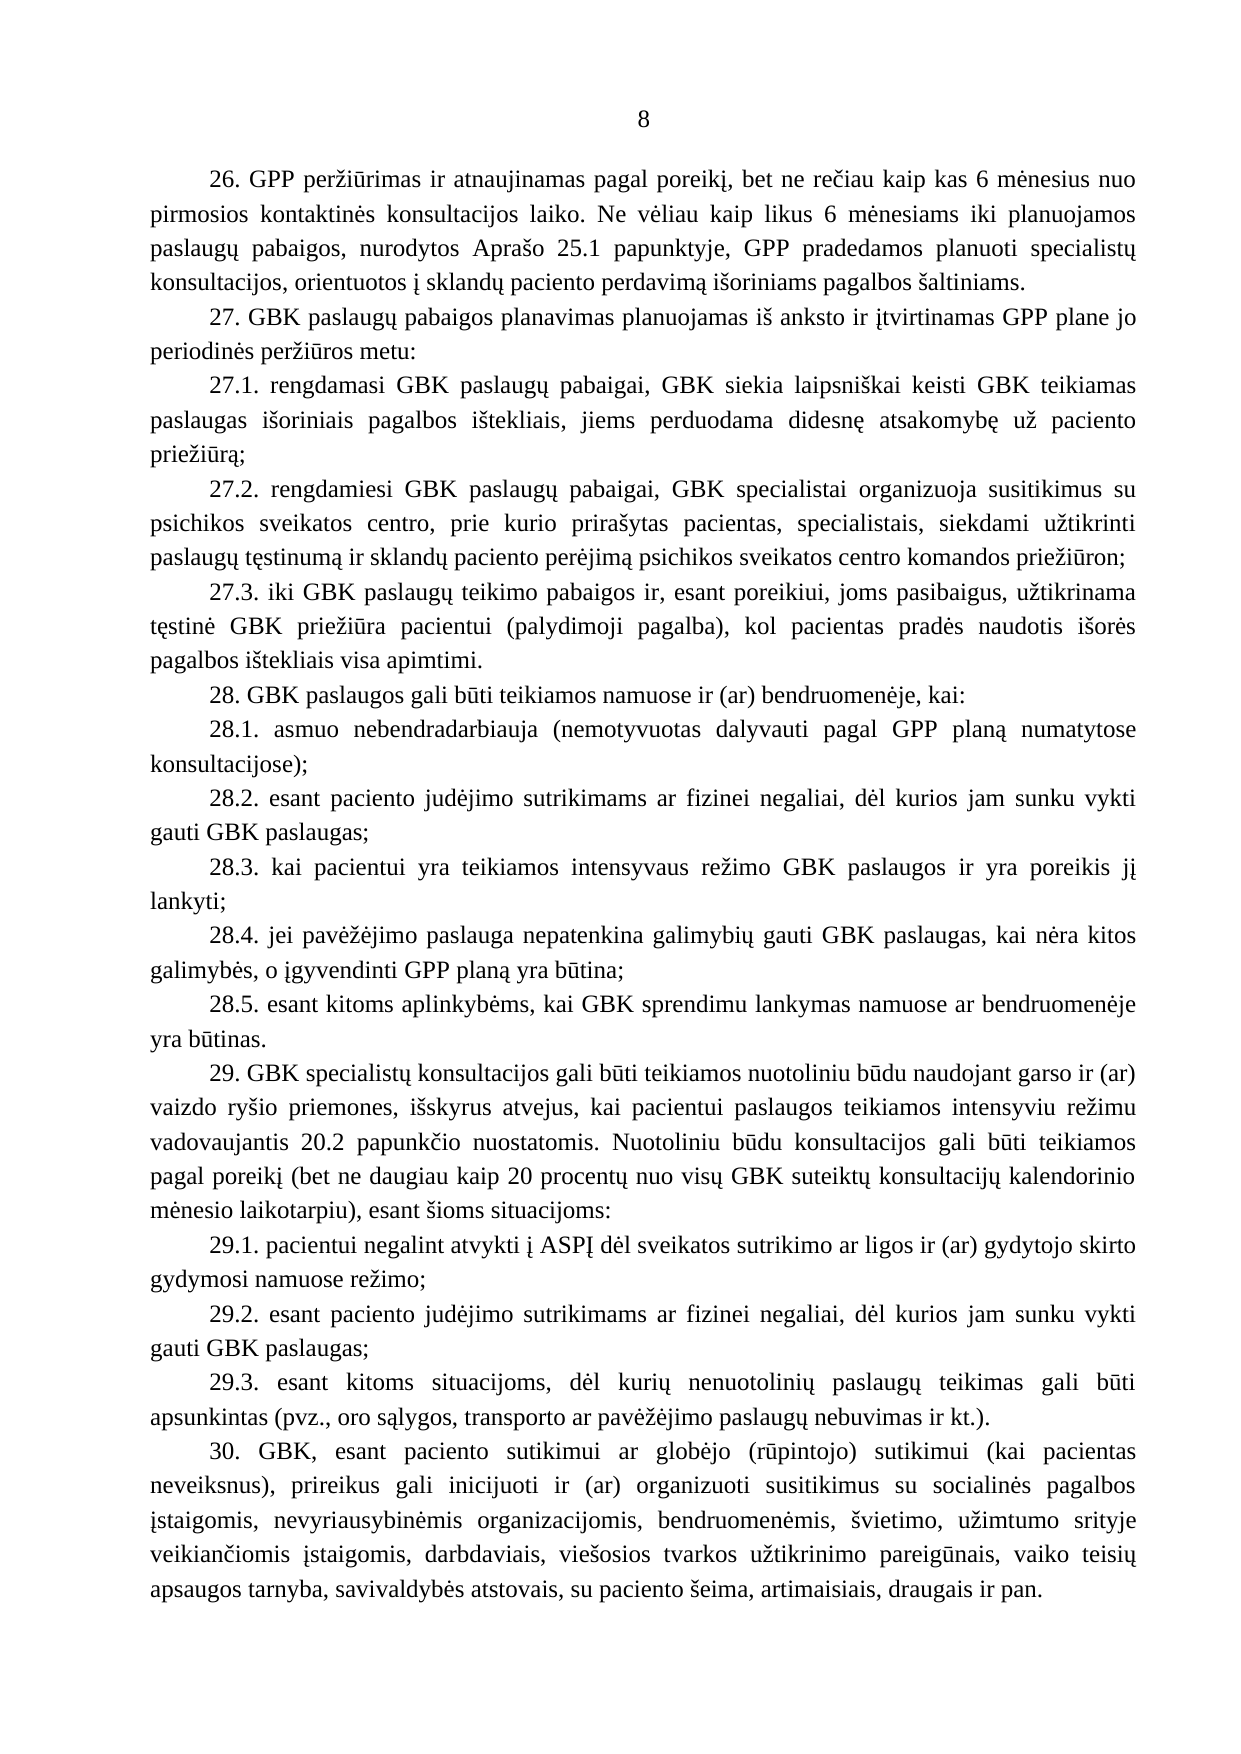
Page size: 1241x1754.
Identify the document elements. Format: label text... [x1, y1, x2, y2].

text 28.1. asmuo nebendradarbiauja (nemotyvuotas dalyvauti pagal GPP planą numatytose konsultacijose); [150, 713, 1137, 777]
text 28. GBK paslaugos gali būti teikiamos namuose ir (ar) bendruomenėje, kai: [150, 679, 1137, 709]
text 28.4. jei pavėžėjimo paslauga nepatenkina galimybių gauti GBK paslaugas, kai nėra kitos galimybės, o įgyvendinti GPP planą yra būtina; [150, 919, 1137, 984]
text 27.1. rengdamasi GBK paslaugų pabaigai, GBK siekia laipsniškai keisti GBK teikiamas paslaugas išoriniais pagalbos ištekliais, jiems perduodama didesnę atsakomybę už paciento priežiūrą; [150, 369, 1137, 468]
text 28.5. esant kitoms aplinkybėms, kai GBK sprendimu lankymas namuose ar bendruomenėje yra būtinas. [150, 988, 1137, 1052]
text 29. GBK specialistų konsultacijos gali būti teikiamos nuotoliniu būdu naudojant garso ir (ar) vaizdo ryšio priemones, išskyrus atvejus, kai pacientui paslaugos teikiamos intensyviu režimu vadovaujantis 20.2 papunkčio nuostatomis. Nuotoliniu būdu konsultacijos gali būti teikiamos pagal poreikį (bet ne daugiau kaip 20 procentų nuo visų GBK suteiktų konsultacijų kalendorinio mėnesio laikotarpiu), esant šioms situacijoms: [150, 1057, 1137, 1224]
text 29.2. esant paciento judėjimo sutrikimams ar fizinei negaliai, dėl kurios jam sunku vykti gauti GBK paslaugas; [150, 1298, 1137, 1362]
text 30. GBK, esant paciento sutikimui ar globėjo (rūpintojo) sutikimui (kai pacientas neveiksnus), prireikus gali inicijuoti ir (ar) organizuoti susitikimus su socialinės pagalbos įstaigomis, nevyriausybinėmis organizacijomis, bendruomenėmis, švietimo, užimtumo srityje veikiančiomis įstaigomis, darbdaviais, viešosios tvarkos užtikrinimo pareigūnais, vaiko teisių apsaugos tarnyba, savivaldybės atstovais, su paciento šeima, artimaisiais, draugais ir pan. [150, 1435, 1137, 1602]
text 27. GBK paslaugų pabaigos planavimas planuojamas iš anksto ir įtvirtinamas GPP plane jo periodinės peržiūros metu: [150, 301, 1137, 365]
text 28.2. esant paciento judėjimo sutrikimams ar fizinei negaliai, dėl kurios jam sunku vykti gauti GBK paslaugas; [150, 782, 1137, 846]
text 29.3. esant kitoms situacijoms, dėl kurių nenuotolinių paslaugų teikimas gali būti apsunkintas (pvz., oro sąlygos, transporto ar pavėžėjimo paslaugų nebuvimas ir kt.). [150, 1366, 1137, 1431]
text 27.2. rengdamiesi GBK paslaugų pabaigai, GBK specialistai organizuoja susitikimus su psichikos sveikatos centro, prie kurio prirašytas pacientas, specialistais, siekdami užtikrinti paslaugų tęstinumą ir sklandų paciento perėjimą psichikos sveikatos centro komandos priežiūron; [150, 473, 1137, 571]
text 28.3. kai pacientui yra teikiamos intensyvaus režimo GBK paslaugos ir yra poreikis jį lankyti; [150, 851, 1137, 915]
text 29.1. pacientui negalint atvykti į ASPĮ dėl sveikatos sutrikimo ar ligos ir (ar) gydytojo skirto gydymosi namuose režimo; [150, 1229, 1137, 1293]
text 26. GPP peržiūrimas ir atnaujinamas pagal poreikį, bet ne rečiau kaip kas 6 mėnesius nuo pirmosios kontaktinės konsultacijos laiko. Ne vėliau kaip likus 6 mėnesiams iki planuojamos paslaugų pabaigos, nurodytos Aprašo 25.1 papunktyje, GPP pradedamos planuoti specialistų konsultacijos, orientuotos į sklandų paciento perdavimą išoriniams pagalbos šaltiniams. [150, 163, 1137, 296]
text 27.3. iki GBK paslaugų teikimo pabaigos ir, esant poreikiui, joms pasibaigus, užtikrinama tęstinė GBK priežiūra pacientui (palydimoji pagalba), kol pacientas pradės naudotis išorės pagalbos ištekliais visa apimtimi. [150, 576, 1137, 674]
